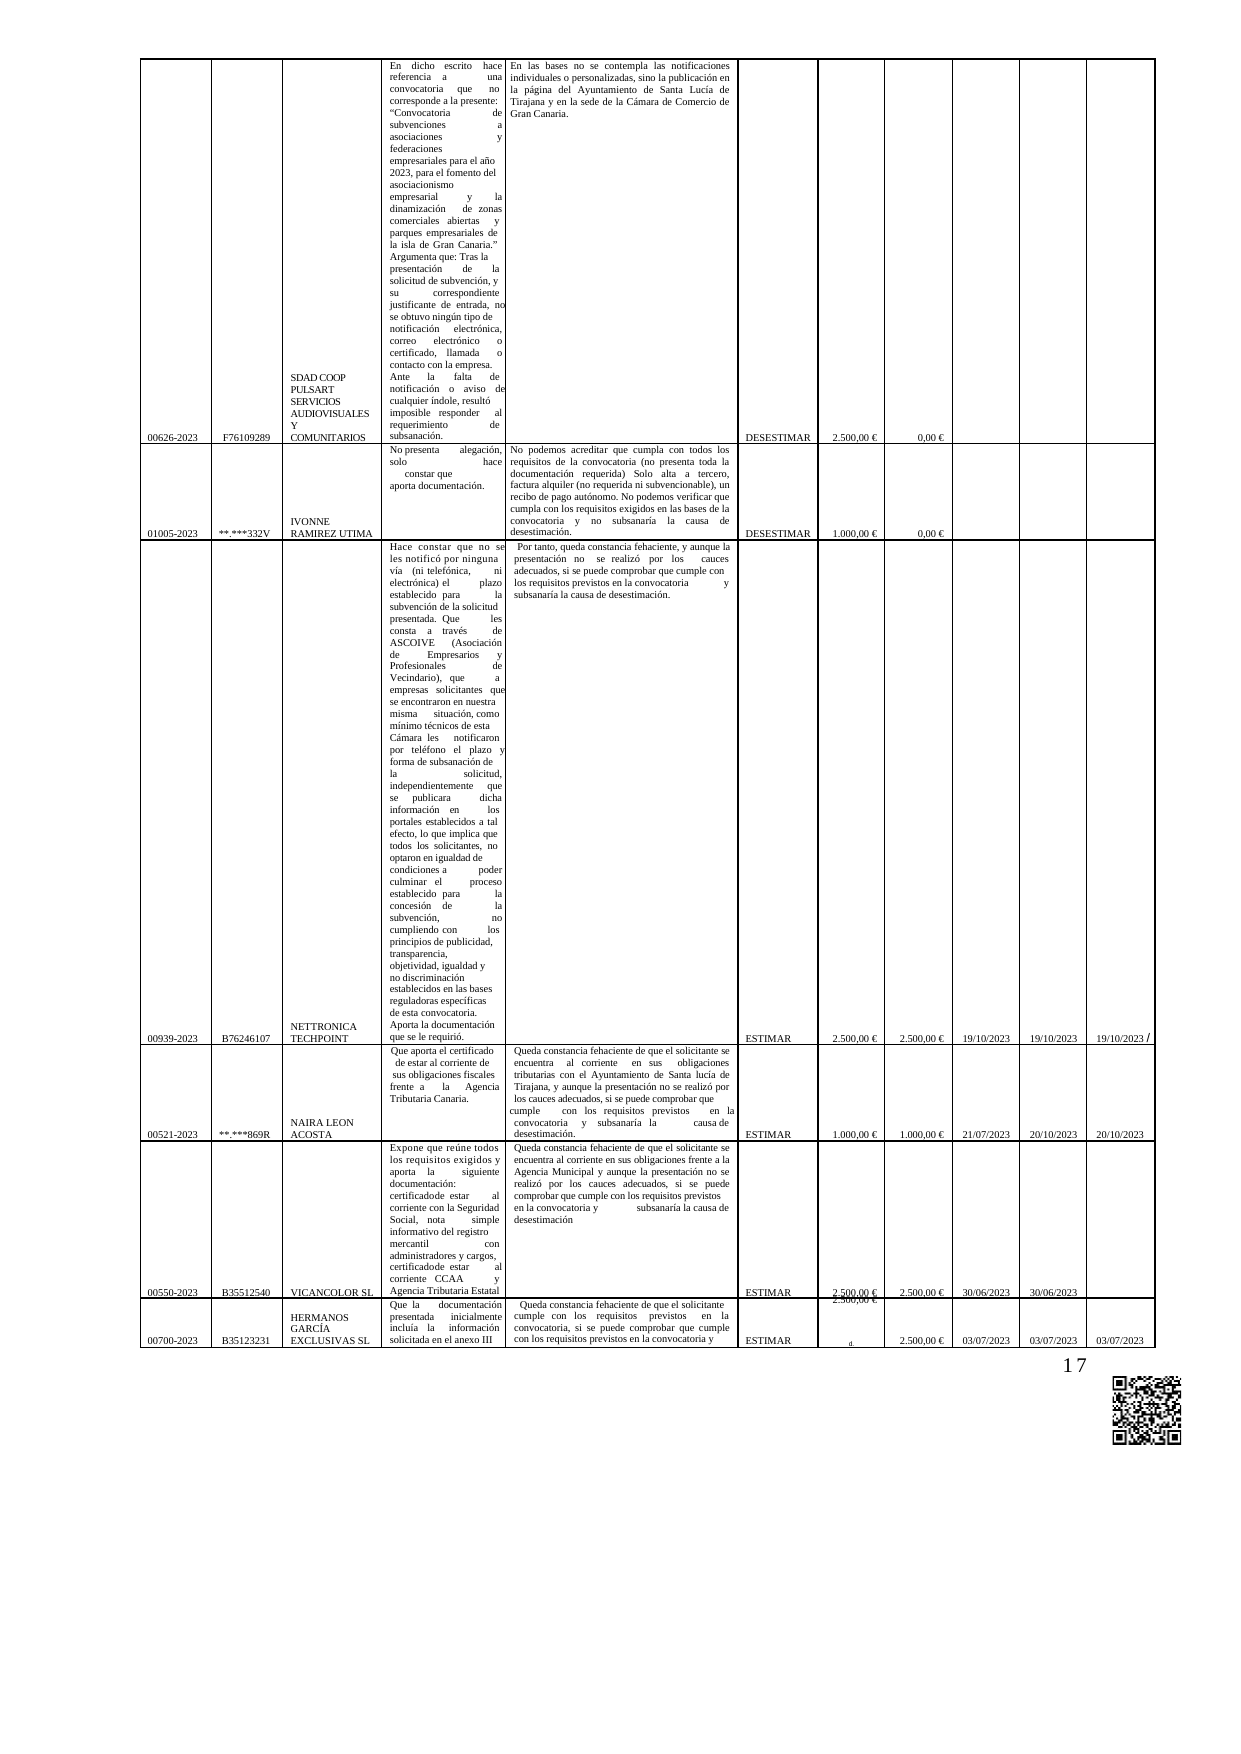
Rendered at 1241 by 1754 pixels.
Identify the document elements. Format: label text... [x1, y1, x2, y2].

table_cell 2.500,00 € d. [819, 1299, 884, 1347]
table_cell Queda constancia fehaciente de que el solicitante se encuentra al corriente en sus obligaciones frente a la Agencia Municipal y aunque la presentación no se realizó por los cauces adecuados, si se puede comprobar que cumple con los requisitos previstos en la convocatoria y subsanaría la causa de desestimación [506, 1142, 737, 1297]
table_cell No presenta alegación, solo hace constar que aporta documentación. [382, 444, 505, 539]
table_cell [953, 444, 1019, 539]
table_cell Expone que reúne todos los requisitos exigidos y aporta la siguiente documentación: certificado de estar al corriente con la Seguridad Social, nota simple informativo del registro mercantil con administradores y cargos, certificado de estar al corriente CCAA y Agencia Tributaria Estatal [382, 1142, 505, 1297]
table_cell 2.500,00 € [819, 1142, 884, 1297]
table_cell [1087, 1142, 1154, 1297]
text 17 [1062, 1354, 1189, 1376]
table_cell 1.000,00 € [819, 1045, 884, 1140]
table_cell [1020, 444, 1086, 539]
table_cell 01005-2023 [141, 444, 211, 539]
table_cell Que aporta el certificado de estar al corriente de sus obligaciones fiscales frente a la Agencia Tributaria Canaria. [382, 1045, 505, 1140]
table_cell B35123231 [212, 1299, 282, 1347]
table_cell 03/07/2023 [953, 1299, 1019, 1347]
table_cell 1.000,00 € [819, 444, 884, 539]
table_cell NETTRONICA TECHPOINT [283, 541, 381, 1044]
table_cell [1087, 444, 1154, 539]
table_cell ESTIMAR [739, 1299, 817, 1347]
table_cell En dicho escrito hace referencia a una convocatoria que no corresponde a la presente: “Convocatoria de subvenciones a asociaciones y federaciones empresariales para el año 2023, para el fomento del asociacionismo empresarial y la dinamización de zonas comerciales abiertas y parques empresariales de la isla de Gran Canaria.” Argumenta que: Tras la presentación de la solicitud de subvención, y su correspondiente justificante de entrada, no se obtuvo ningún tipo de notificación electrónica, correo electrónico o certificado, llamada o contacto con la empresa. Ante la falta de notificación o aviso de cualquier índole, resultó imposible responder al requerimiento de subsanación. [382, 60, 505, 443]
table_cell [1087, 60, 1154, 443]
table_cell VICANCOLOR SL [283, 1142, 381, 1297]
table_cell 19/10/2023 / [1087, 541, 1154, 1044]
table_cell IVONNE RAMIREZ UTIMA [283, 444, 381, 539]
table_cell **.***332V [212, 444, 282, 539]
table_cell NAIRA LEON ACOSTA [283, 1045, 381, 1140]
table_cell No podemos acreditar que cumpla con todos los requisitos de la convocatoria (no presenta toda la documentación requerida) Solo alta a tercero, factura alquiler (no requerida ni subvencionable), un recibo de pago autónomo. No podemos verificar que cumpla con los requisitos exigidos en las bases de la convocatoria y no subsanaría la causa de desestimación. [506, 444, 737, 539]
table_cell SDAD COOP PULSART SERVICIOS AUDIOVISUALES Y COMUNITARIOS [283, 60, 381, 443]
table_cell 2.500,00 € [885, 541, 952, 1044]
table_cell 2.500,00 € [885, 1299, 952, 1347]
table_cell DESESTIMAR [739, 444, 817, 539]
table_cell Que la documentación presentada inicialmente incluía la información solicitada en el anexo III [382, 1299, 505, 1347]
table_cell 20/10/2023 [1087, 1045, 1154, 1140]
table_cell 0,00 € [885, 60, 952, 443]
table_cell Hace constar que no se les notificó por ninguna vía (ni telefónica, ni electrónica) el plazo establecido para la subvención de la solicitud presentada. Que les consta a través de ASCOIVE (Asociación de Empresarios y Profesionales de Vecindario), que a empresas solicitantes que se encontraron en nuestra misma situación, como mínimo técnicos de esta Cámara les notificaron por teléfono el plazo y forma de subsanación de la solicitud, independientemente que se publicara dicha información en los portales establecidos a tal efecto, lo que implica que todos los solicitantes, no optaron en igualdad de condiciones a poder culminar el proceso establecido para la concesión de la subvención, no cumpliendo con los principios de publicidad, transparencia, objetividad, igualdad y no discriminación establecidos en las bases reguladoras específicas de esta convocatoria. Aporta la documentación que se le requirió. [382, 541, 505, 1044]
table_cell Queda constancia fehaciente de que el solicitante cumple con los requisitos previstos en la convocatoria, si se puede comprobar que cumple con los requisitos previstos en la convocatoria y [506, 1299, 737, 1347]
table_cell 03/07/2023 [1020, 1299, 1086, 1347]
table_cell F76109289 [212, 60, 282, 443]
table_cell [1020, 60, 1086, 443]
table_cell 2.500,00 € [819, 60, 884, 443]
table_cell 00939-2023 [141, 541, 211, 1044]
table_cell HERMANOS GARCÍA EXCLUSIVAS SL [283, 1299, 381, 1347]
table_cell 1.000,00 € [885, 1045, 952, 1140]
table_cell ESTIMAR [739, 1045, 817, 1140]
table_cell Queda constancia fehaciente de que el solicitante se encuentra al corriente en sus obligaciones tributarias con el Ayuntamiento de Santa lucía de Tirajana, y aunque la presentación no se realizó por los cauces adecuados, si se puede comprobar que cumple con los requisitos previstos en la convocatoria y subsanaría la causa de desestimación. [506, 1045, 737, 1140]
table_cell 00521-2023 [141, 1045, 211, 1140]
table_cell 03/07/2023 [1087, 1299, 1154, 1347]
table_cell 2.500,00 € [885, 1142, 952, 1297]
table_cell 00550-2023 [141, 1142, 211, 1297]
picture [1112, 1376, 1182, 1445]
table_cell DESESTIMAR [739, 60, 817, 443]
table_cell 30/06/2023 [1020, 1142, 1086, 1297]
table_cell 00700-2023 [141, 1299, 211, 1347]
table_cell 30/06/2023 [953, 1142, 1019, 1297]
table_cell En las bases no se contempla las notificaciones individuales o personalizadas, sino la publicación en la página del Ayuntamiento de Santa Lucía de Tirajana y en la sede de la Cámara de Comercio de Gran Canaria. [506, 60, 737, 443]
table_cell [953, 60, 1019, 443]
table_cell B76246107 [212, 541, 282, 1044]
table_cell ESTIMAR [739, 541, 817, 1044]
table_cell **.***869R [212, 1045, 282, 1140]
table_cell B35512540 [212, 1142, 282, 1297]
table_cell Por tanto, queda constancia fehaciente, y aunque la presentación no se realizó por los cauces adecuados, si se puede comprobar que cumple con los requisitos previstos en la convocatoria y subsanaría la causa de desestimación. [506, 541, 737, 1044]
table_cell 2.500,00 € [819, 541, 884, 1044]
table_cell ESTIMAR [739, 1142, 817, 1297]
table_cell 21/07/2023 [953, 1045, 1019, 1140]
table_cell 0,00 € [885, 444, 952, 539]
table_cell 19/10/2023 [1020, 541, 1086, 1044]
table_cell 00626-2023 [141, 60, 211, 443]
table_cell 19/10/2023 [953, 541, 1019, 1044]
table_cell 20/10/2023 [1020, 1045, 1086, 1140]
